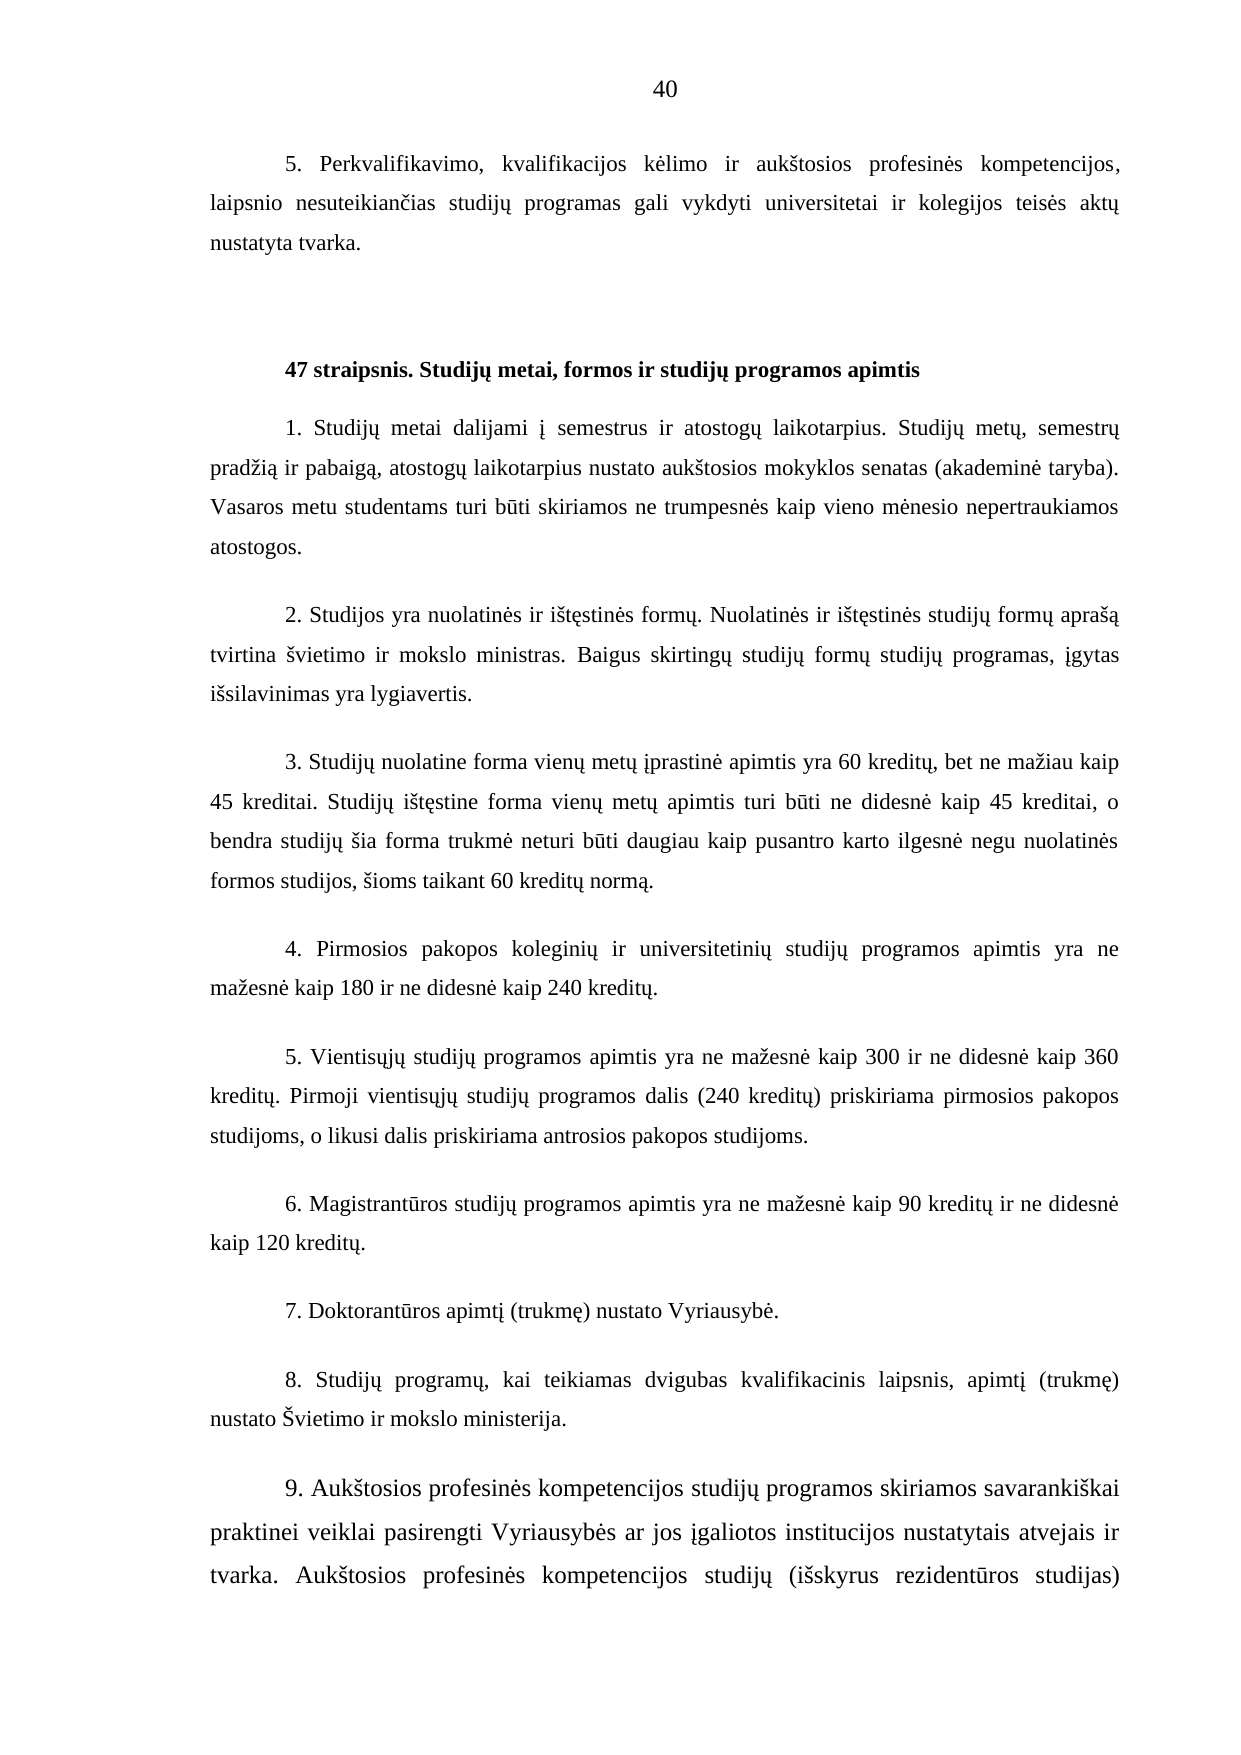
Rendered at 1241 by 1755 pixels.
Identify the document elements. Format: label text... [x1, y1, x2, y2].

text 47 straipsnis. Studijų metai, formos ir studijų programos apimtis [210, 356, 1120, 382]
text 2. Studijos yra nuolatinės ir ištęstinės formų. Nuolatinės ir ištęstinės studijų formų aprašą tvirtina švietimo ir mokslo ministras. Baigus skirtingų studijų formų studijų programas, įgytas išsilavinimas yra lygiavertis. [210, 601, 1120, 706]
text 4. Pirmosios pakopos koleginių ir universitetinių studijų programos apimtis yra ne mažesnė kaip 180 ir ne didesnė kaip 240 kreditų. [210, 935, 1120, 1001]
text 7. Doktorantūros apimtį (trukmę) nustato Vyriausybė. [210, 1298, 1120, 1324]
text 8. Studijų programų, kai teikiamas dvigubas kvalifikacinis laipsnis, apimtį (trukmę) nustato Švietimo ir mokslo ministerija. [210, 1366, 1120, 1432]
text 9. Aukštosios profesinės kompetencijos studijų programos skiriamos savarankiškai praktinei veiklai pasirengti Vyriausybės ar jos įgaliotos institucijos nustatytais atvejais ir tvarka. Aukštosios profesinės kompetencijos studijų (išskyrus rezidentūros studijas) [210, 1473, 1120, 1588]
text 5. Vientisųjų studijų programos apimtis yra ne mažesnė kaip 300 ir ne didesnė kaip 360 kreditų. Pirmoji vientisųjų studijų programos dalis (240 kreditų) priskiriama pirmosios pakopos studijoms, o likusi dalis priskiriama antrosios pakopos studijoms. [210, 1043, 1120, 1148]
text 3. Studijų nuolatine forma vienų metų įprastinė apimtis yra 60 kreditų, bet ne mažiau kaip 45 kreditai. Studijų ištęstine forma vienų metų apimtis turi būti ne didesnė kaip 45 kreditai, o bendra studijų šia forma trukmė neturi būti daugiau kaip pusantro karto ilgesnė negu nuolatinės formos studijos, šioms taikant 60 kreditų normą. [210, 748, 1120, 893]
text 6. Magistrantūros studijų programos apimtis yra ne mažesnė kaip 90 kreditų ir ne didesnė kaip 120 kreditų. [210, 1190, 1120, 1256]
text 1. Studijų metai dalijami į semestrus ir atostogų laikotarpius. Studijų metų, semestrų pradžią ir pabaigą, atostogų laikotarpius nustato aukštosios mokyklos senatas (akademinė taryba). Vasaros metu studentams turi būti skiriamos ne trumpesnės kaip vieno mėnesio nepertraukiamos atostogos. [210, 414, 1120, 559]
text 5. Perkvalifikavimo, kvalifikacijos kėlimo ir aukštosios profesinės kompetencijos, laipsnio nesuteikiančias studijų programas gali vykdyti universitetai ir kolegijos teisės aktų nustatyta tvarka. [210, 150, 1120, 255]
